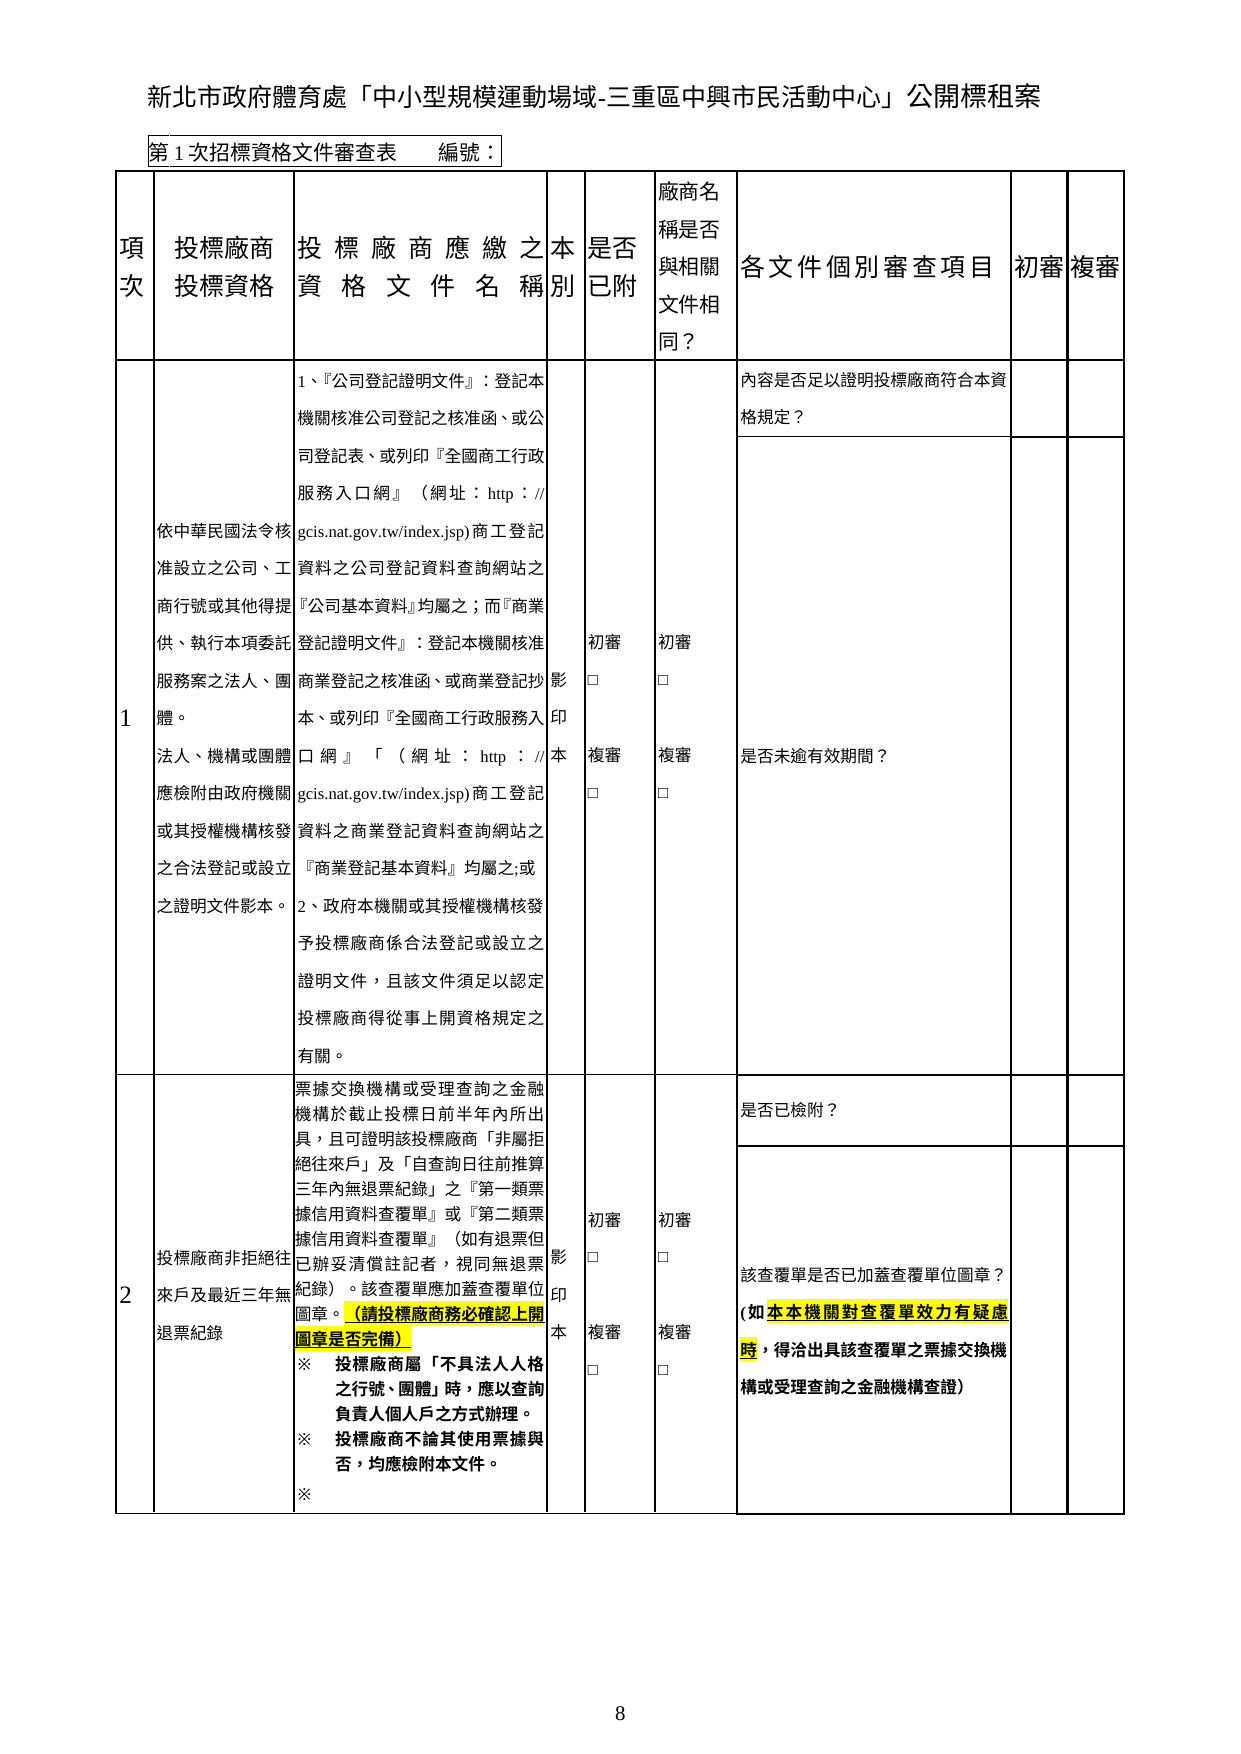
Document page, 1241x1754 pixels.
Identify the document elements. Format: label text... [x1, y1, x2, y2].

table_cell [1069, 1076, 1123, 1145]
table_header 廠商名稱是否與相關文件相同？ [656, 172, 736, 359]
table_cell 初審 □ 複審 □ [586, 361, 654, 1074]
table_cell [1069, 438, 1123, 1074]
table_cell 1 [117, 361, 153, 1074]
table_header 本別 [548, 172, 584, 359]
table_cell [1069, 1147, 1123, 1513]
table_header 是否 已附 [586, 172, 654, 359]
table_cell 初審 □ 複審 □ [655, 1075, 736, 1513]
table_cell 內容是否足以證明投標廠商符合本資格規定？ [738, 361, 1010, 436]
table_cell 票據交換機構或受理查詢之金融機構於截止投標日前半年內所出具，且可證明該投標廠商「非屬拒絕往來戶」及「自查詢日往前推算三年內無退票紀錄」之『第一類票據信用資料查覆單』或『第二類票據信用資料查覆單』（如有退票但已辦妥清償註記者，視同無退票紀錄）。該查覆單應加蓋查覆單位圖章。（請投標廠商務必確認上開圖章是否完備） 投標廠商屬「不具法人人格之行號、團體」時，應以查詢負責人個人戶之方式辦理。 投標廠商不論其使用票據與否，均應檢附本文件。 [294, 1075, 547, 1513]
table_cell 影印本 [547, 1075, 585, 1513]
table_cell 初審 □ 複審 □ [656, 361, 736, 1074]
table_cell [1012, 1147, 1066, 1513]
table_cell 初審 □ 複審 □ [585, 1075, 655, 1513]
table_cell 影印本 [548, 361, 584, 1074]
table_cell 該查覆單是否已加蓋查覆單位圖章？(如本本機關對查覆單效力有疑慮時，得洽出具該查覆單之票據交換機構或受理查詢之金融機構查證） [738, 1147, 1010, 1513]
table_cell 2 [117, 1075, 153, 1513]
table_cell 是否已檢附？ [738, 1076, 1010, 1145]
table_header 投標廠商 投標資格 [155, 172, 293, 359]
table_cell 1、『公司登記證明文件』：登記本機關核准公司登記之核准函、或公司登記表、或列印『全國商工行政服務入口網』（網址：http：//gcis.nat.gov.tw/index.jsp)商工登記資料之公司登記資料查詢網站之『公司基本資料』均屬之；而『商業登記證明文件』：登記本機關核准商業登記之核准函、或商業登記抄本、或列印『全國商工行政服務入口網』「（網址：http：//gcis.nat.gov.tw/index.jsp)商工登記資料之商業登記資料查詢網站之『商業登記基本資料』均屬之;或 2、政府本機關或其授權機構核發予投標廠商係合法登記或設立之證明文件，且該文件須足以認定投標廠商得從事上開資格規定之有關。 [295, 361, 546, 1074]
table_cell [1012, 438, 1066, 1074]
table_cell [1069, 361, 1123, 436]
table_header 各文件個別審查項目 [738, 172, 1010, 359]
table_header 投標廠商應繳之 資格文件名稱 [295, 172, 546, 359]
table_header 複審 [1069, 172, 1123, 359]
table_cell [1012, 361, 1066, 436]
table_header 項次 [117, 172, 153, 359]
subtitle 第1次招標資格文件審查表 編號： [148, 132, 1079, 169]
subtitle 新北市政府體育處「中小型規模運動場域-三重區中興市民活動中心」公開標租案 [148, 57, 1079, 132]
table_header 初審 [1012, 172, 1066, 359]
table_cell [1012, 1076, 1066, 1145]
table_cell 投標廠商非拒絕往來戶及最近三年無退票紀錄 [154, 1075, 294, 1513]
table_cell 是否未逾有效期間？ [738, 437, 1010, 1074]
table_cell 依中華民國法令核准設立之公司、工商行號或其他得提供、執行本項委託服務案之法人、團體。 法人、機構或團體應檢附由政府機關或其授權機構核發之合法登記或設立之證明文件影本。 [155, 361, 293, 1074]
